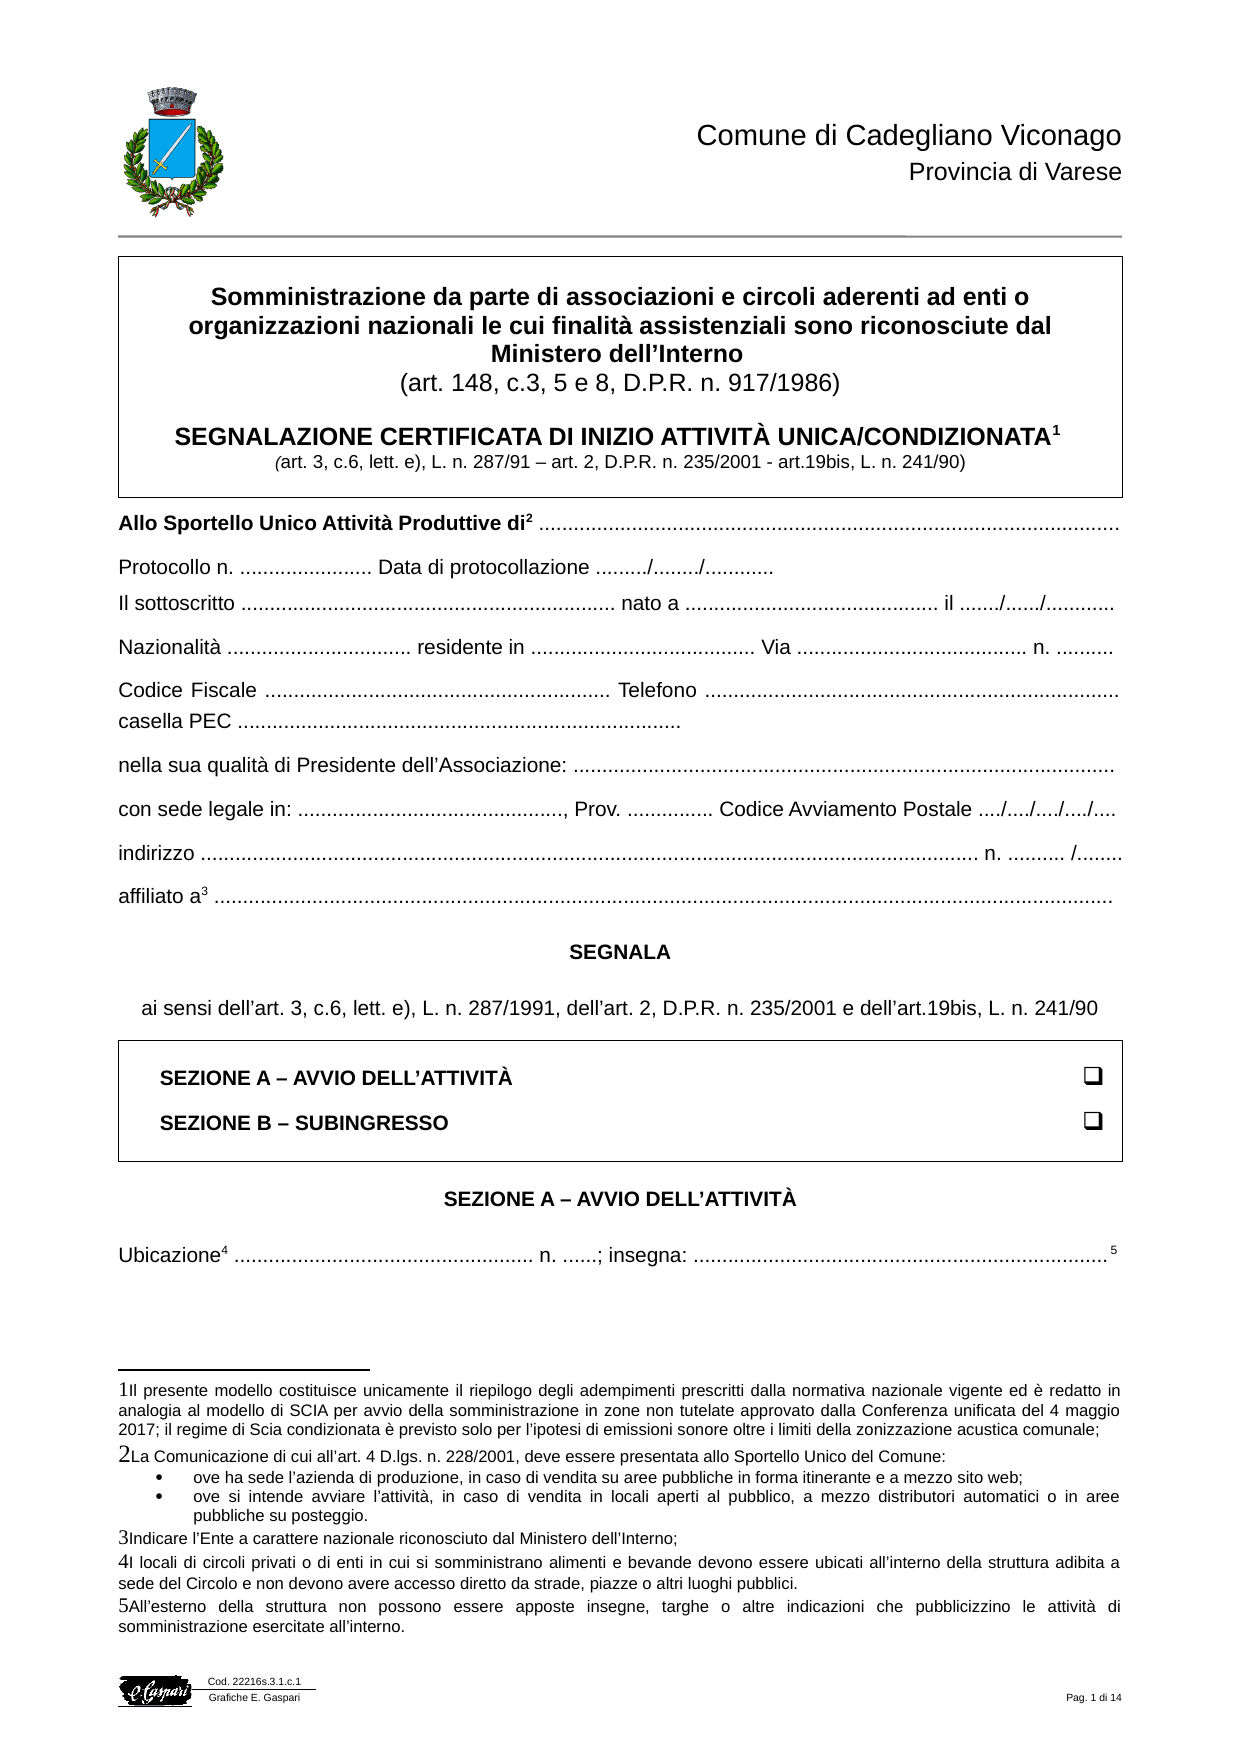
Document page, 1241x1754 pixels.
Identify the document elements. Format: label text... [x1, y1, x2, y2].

text Ubicazione .................................................... n. ......; insegna: ........................................................................ [118, 1243, 1122, 1267]
text indirizzo ....................................................................................................................................... n. .......... /........ [118, 840, 1128, 864]
text nella sua qualità di Presidente dell’Associazione: .............................................................................................. [118, 753, 1122, 777]
text Allo Sportello Unico Attività Produttive di [118, 511, 1122, 535]
text La Comunicazione di cui all’art. 4 D.lgs. n. 228/2001, deve essere presentata allo Sportello Unico del Comune: [118, 1439, 1122, 1468]
text SEGNALA [118, 940, 1122, 964]
text Il sottoscritto ................................................................. nato a ............................................ il ......./....../............ [118, 591, 1122, 615]
text Indicare l’Ente a carattere nazionale riconosciuto dal Ministero dell’Interno; [118, 1525, 1122, 1549]
picture [118, 1674, 192, 1706]
list ove si intende avviare l’attività, in caso di vendita in locali aperti al pubblico, a mezzo distributori automatici o in aree pubbliche su posteggio. [156, 1487, 1122, 1525]
text All’esterno della struttura non possono essere apposte insegne, targhe o altre indicazioni che pubblicizzino le attività di somministrazione esercitate all’interno. [118, 1593, 1122, 1636]
text Comune di Cadegliano Viconago [224, 118, 1122, 152]
text ai sensi dell’art. 3, c.6, lett. e), L. n. 287/1991, dell’art. 2, D.P.R. n. 235/2001 e dell’art.19bis, L. n. 241/90 [118, 996, 1122, 1020]
text Codice Fiscale ............................................................ Telefono ........................................................................ casella PEC ............................................................................. [118, 678, 1122, 733]
text SEZIONE A – AVVIO DELL’ATTIVITÀ [118, 1187, 1122, 1211]
table_header SEZIONE A – AVVIO DELL’ATTIVITÀ  SEZIONE B – SUBINGRESSO  [119, 1041, 1122, 1161]
text I locali di circoli privati o di enti in cui si somministrano alimenti e bevande devono essere ubicati all’interno della struttura adibita a sede del Circolo e non devono avere accesso diretto da strade, piazze o altri luoghi pubblici. [118, 1549, 1122, 1593]
picture [122, 87, 224, 219]
text con sede legale in: .............................................., Prov. ............... Codice Avviamento Postale ..../..../..../..../.... [118, 797, 1122, 821]
text Nazionalità ................................ residente in ....................................... Via ........................................ n. .......... [118, 634, 1122, 658]
list ove ha sede l’azienda di produzione, in caso di vendita su aree pubbliche in forma itinerante e a mezzo sito web; [156, 1468, 1122, 1487]
text Protocollo n. ....................... Data di protocollazione ........./......../............ [118, 554, 1122, 578]
text affiliato a ............................................................................................................................................................ [118, 884, 1122, 908]
text Provincia di Varese [224, 157, 1122, 185]
table_header Somministrazione da parte di associazioni e circoli aderenti ad enti o organizzazioni nazionali le cui finalità assistenziali sono riconosciute dal Ministero dell’Interno (art. 148, c.3, 5 e 8, D.P.R. n. 917/1986) SEGNALAZIONE CERTIFICATA DI INIZIO ATTIVITÀ UNICA/CONDIZIONATA (art. 3, c.6, lett. e), L. n. 287/91 – art. 2, D.P.R. n. 235/2001 - art.19bis, L. n. 241/90) [119, 257, 1122, 497]
